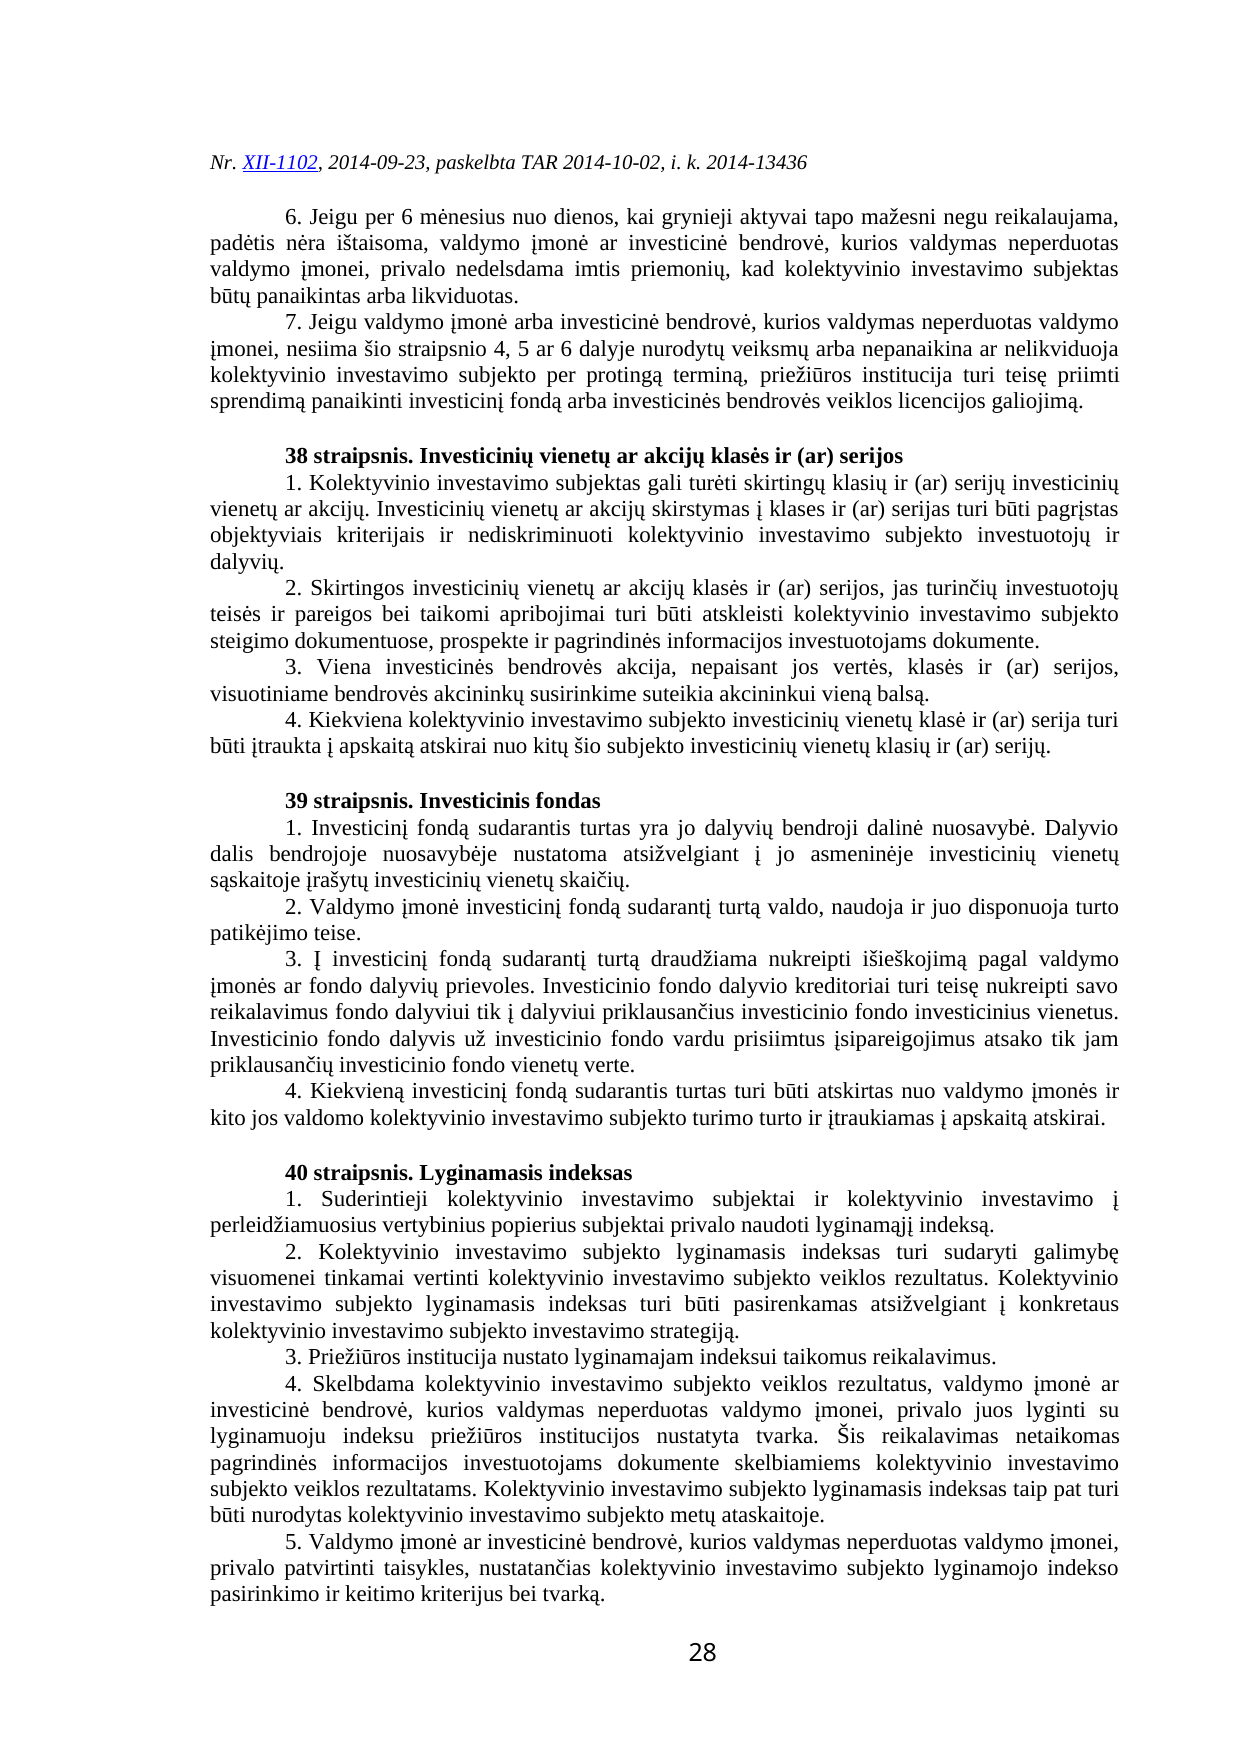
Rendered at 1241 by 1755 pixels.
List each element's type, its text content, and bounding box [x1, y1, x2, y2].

text 2. Skirtingos investicinių vienetų ar akcijų klasės ir (ar) serijos, jas turinčių investuotojų teisės ir pareigos bei taikomi apribojimai turi būti atskleisti kolektyvinio investavimo subjekto steigimo dokumentuose, prospekte ir pagrindinės informacijos investuotojams dokumente. [210, 574, 1120, 653]
text 40 straipsnis. Lyginamasis indeksas [210, 1159, 1120, 1185]
text 4. Skelbdama kolektyvinio investavimo subjekto veiklos rezultatus, valdymo įmonė ar investicinė bendrovė, kurios valdymas neperduotas valdymo įmonei, privalo juos lyginti su lyginamuoju indeksu priežiūros institucijos nustatyta tvarka. Šis reikalavimas netaikomas pagrindinės informacijos investuotojams dokumente skelbiamiems kolektyvinio investavimo subjekto veiklos rezultatams. Kolektyvinio investavimo subjekto lyginamasis indeksas taip pat turi būti nurodytas kolektyvinio investavimo subjekto metų ataskaitoje. [210, 1369, 1120, 1528]
text 4. Kiekviena kolektyvinio investavimo subjekto investicinių vienetų klasė ir (ar) serija turi būti įtraukta į apskaitą atskirai nuo kitų šio subjekto investicinių vienetų klasių ir (ar) serijų. [210, 706, 1120, 759]
text 1. Suderintieji kolektyvinio investavimo subjektai ir kolektyvinio investavimo į perleidžiamuosius vertybinius popierius subjektai privalo naudoti lyginamąjį indeksą. [210, 1185, 1120, 1238]
text 2. Valdymo įmonė investicinį fondą sudarantį turtą valdo, naudoja ir juo disponuoja turto patikėjimo teise. [210, 893, 1120, 946]
text 7. Jeigu valdymo įmonė arba investicinė bendrovė, kurios valdymas neperduotas valdymo įmonei, nesiima šio straipsnio 4, 5 ar 6 dalyje nurodytų veiksmų arba nepanaikina ar nelikviduoja kolektyvinio investavimo subjekto per protingą terminą, priežiūros institucija turi teisę priimti sprendimą panaikinti investicinį fondą arba investicinės bendrovės veiklos licencijos galiojimą. [210, 308, 1120, 414]
text 1. Kolektyvinio investavimo subjektas gali turėti skirtingų klasių ir (ar) serijų investicinių vienetų ar akcijų. Investicinių vienetų ar akcijų skirstymas į klases ir (ar) serijas turi būti pagrįstas objektyviais kriterijais ir nediskriminuoti kolektyvinio investavimo subjekto investuotojų ir dalyvių. [210, 469, 1120, 574]
text 2. Kolektyvinio investavimo subjekto lyginamasis indeksas turi sudaryti galimybę visuomenei tinkamai vertinti kolektyvinio investavimo subjekto veiklos rezultatus. Kolektyvinio investavimo subjekto lyginamasis indeksas turi būti pasirenkamas atsižvelgiant į konkretaus kolektyvinio investavimo subjekto investavimo strategiją. [210, 1238, 1120, 1343]
text 6. Jeigu per 6 mėnesius nuo dienos, kai grynieji aktyvai tapo mažesni negu reikalaujama, padėtis nėra ištaisoma, valdymo įmonė ar investicinė bendrovė, kurios valdymas neperduotas valdymo įmonei, privalo nedelsdama imtis priemonių, kad kolektyvinio investavimo subjektas būtų panaikintas arba likviduotas. [210, 203, 1120, 308]
text 38 straipsnis. Investicinių vienetų ar akcijų klasės ir (ar) serijos [210, 442, 1120, 469]
text 4. Kiekvieną investicinį fondą sudarantis turtas turi būti atskirtas nuo valdymo įmonės ir kito jos valdomo kolektyvinio investavimo subjekto turimo turto ir įtraukiamas į apskaitą atskirai. [210, 1077, 1120, 1130]
text 3. Viena investicinės bendrovės akcija, nepaisant jos vertės, klasės ir (ar) serijos, visuotiniame bendrovės akcininkų susirinkime suteikia akcininkui vieną balsą. [210, 653, 1120, 706]
text 1. Investicinį fondą sudarantis turtas yra jo dalyvių bendroji dalinė nuosavybė. Dalyvio dalis bendrojoje nuosavybėje nustatoma atsižvelgiant į jo asmeninėje investicinių vienetų sąskaitoje įrašytų investicinių vienetų skaičių. [210, 814, 1120, 893]
text 39 straipsnis. Investicinis fondas [210, 787, 1120, 814]
text Nr. XII-1102, 2014-09-23, paskelbta TAR 2014-10-02, i. k. 2014-13436 [210, 150, 1120, 174]
text 3. Priežiūros institucija nustato lyginamajam indeksui taikomus reikalavimus. [210, 1343, 1120, 1369]
text 5. Valdymo įmonė ar investicinė bendrovė, kurios valdymas neperduotas valdymo įmonei, privalo patvirtinti taisykles, nustatančias kolektyvinio investavimo subjekto lyginamojo indekso pasirinkimo ir keitimo kriterijus bei tvarką. [210, 1528, 1120, 1607]
text 3. Į investicinį fondą sudarantį turtą draudžiama nukreipti išieškojimą pagal valdymo įmonės ar fondo dalyvių prievoles. Investicinio fondo dalyvio kreditoriai turi teisę nukreipti savo reikalavimus fondo dalyviui tik į dalyviui priklausančius investicinio fondo investicinius vienetus. Investicinio fondo dalyvis už investicinio fondo vardu prisiimtus įsipareigojimus atsako tik jam priklausančių investicinio fondo vienetų verte. [210, 946, 1120, 1077]
